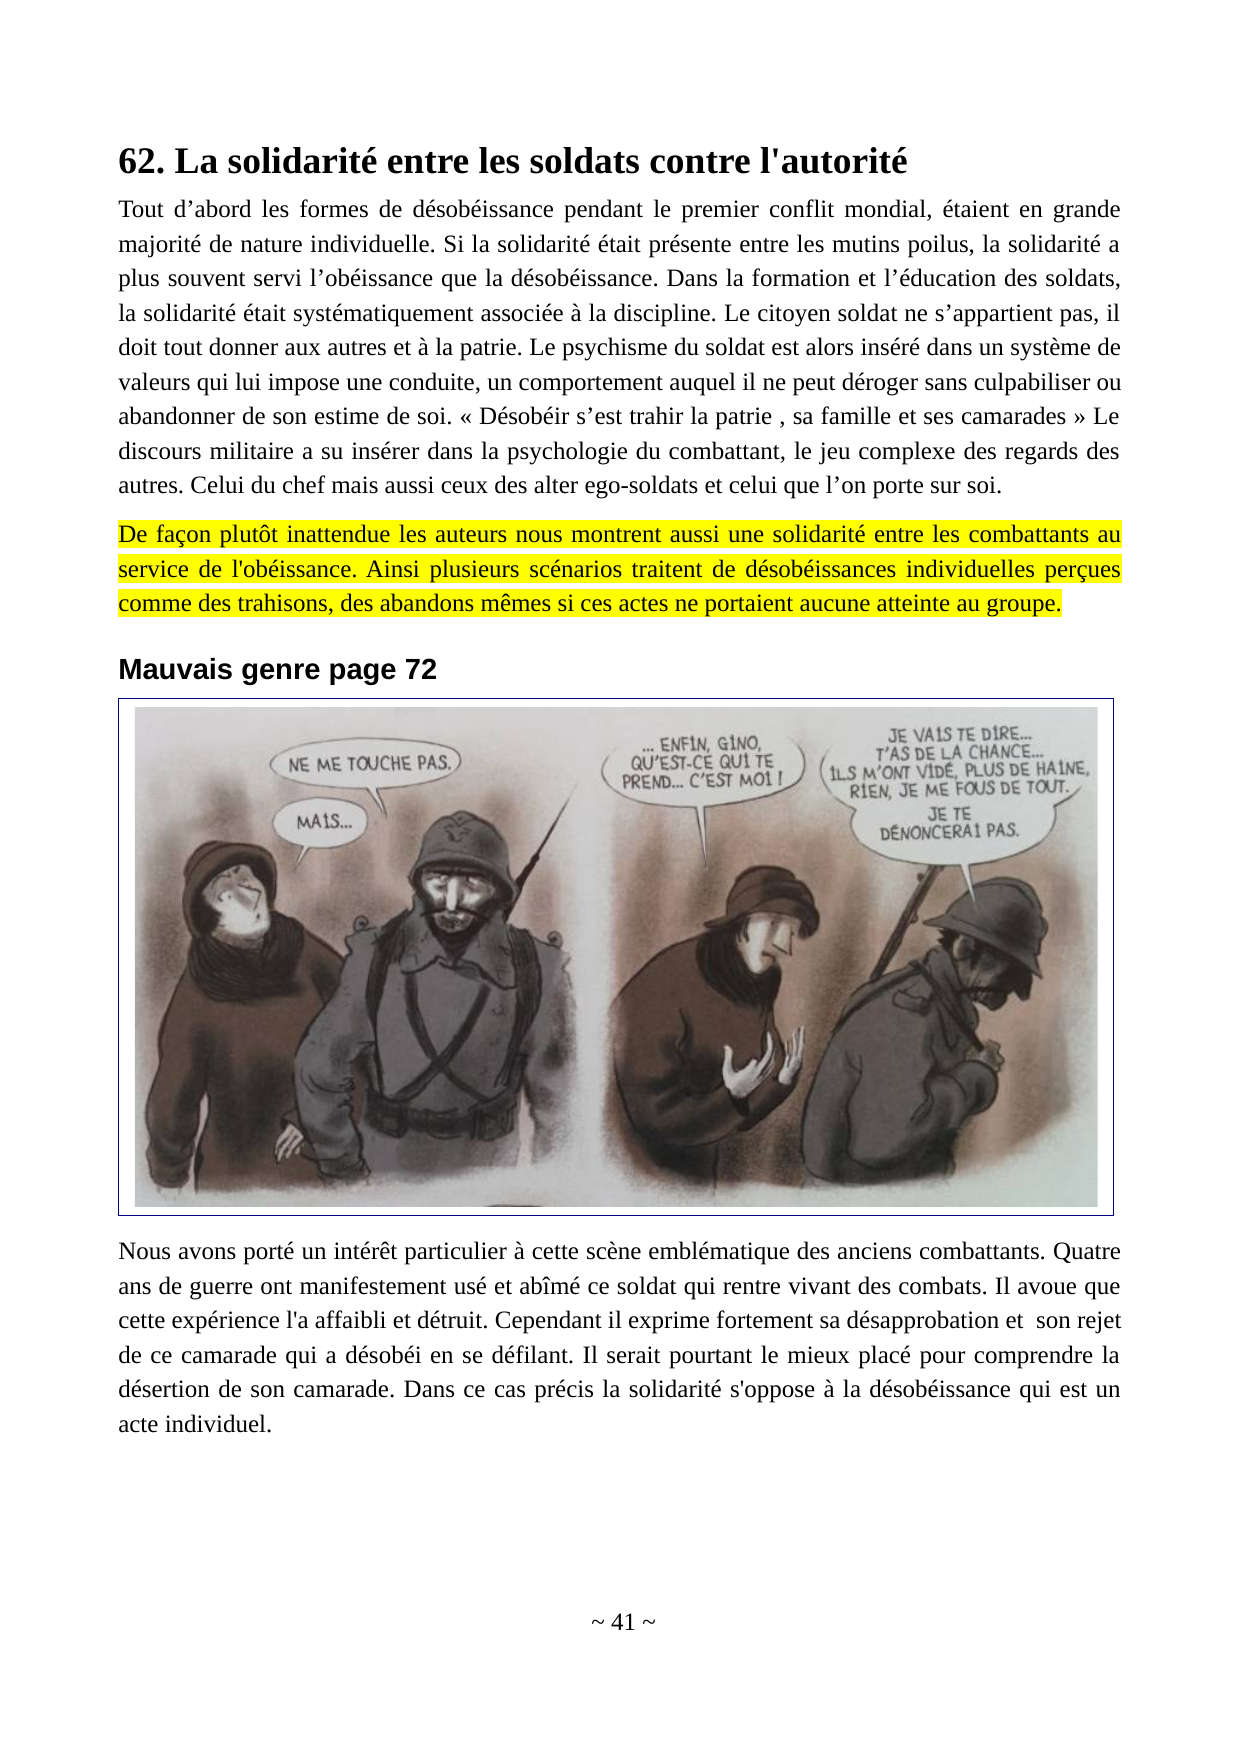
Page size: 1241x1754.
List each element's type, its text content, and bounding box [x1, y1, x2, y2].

text Nous avons porté un intérêt particulier à cette scène emblématique des anciens combattants. Quatre ans de guerre ont manifestement usé et abîmé ce soldat qui rentre vivant des combats. Il avoue que cette expérience l'a affaibli et détruit. Cependant il exprime fortement sa désapprobation et son rejet de ce camarade qui a désobéi en se défilant. Il serait pourtant le mieux placé pour comprendre la désertion de son camarade. Dans ce cas précis la solidarité s'oppose à la désobéissance qui est un acte individuel. [118, 1236, 1122, 1438]
subtitle Mauvais genre page 72 [118, 652, 1122, 686]
text Tout d’abord les formes de désobéissance pendant le premier conflit mondial, étaient en grande majorité de nature individuelle. Si la solidarité était présente entre les mutins poilus, la solidarité a plus souvent servi l’obéissance que la désobéissance. Dans la formation et l’éducation des soldats, la solidarité était systématiquement associée à la discipline. Le citoyen soldat ne s’appartient pas, il doit tout donner aux autres et à la patrie. Le psychisme du soldat est alors inséré dans un système de valeurs qui lui impose une conduite, un comportement auquel il ne peut déroger sans culpabiliser ou abandonner de son estime de soi. « Désobéir s’est trahir la patrie , sa famille et ses camarades » Le discours militaire a su insérer dans la psychologie du combattant, le jeu complexe des regards des autres. Celui du chef mais aussi ceux des alter ego-soldats et celui que l’on porte sur soi. [118, 194, 1122, 499]
picture [134, 707, 1098, 1207]
subtitle 62. La solidarité entre les soldats contre l'autorité [118, 139, 1122, 182]
text De façon plutôt inattendue les auteurs nous montrent aussi une solidarité entre les combattants au service de l'obéissance. Ainsi plusieurs scénarios traitent de désobéissances individuelles perçues comme des trahisons, des abandons mêmes si ces actes ne portaient aucune atteinte au groupe. [118, 519, 1122, 617]
